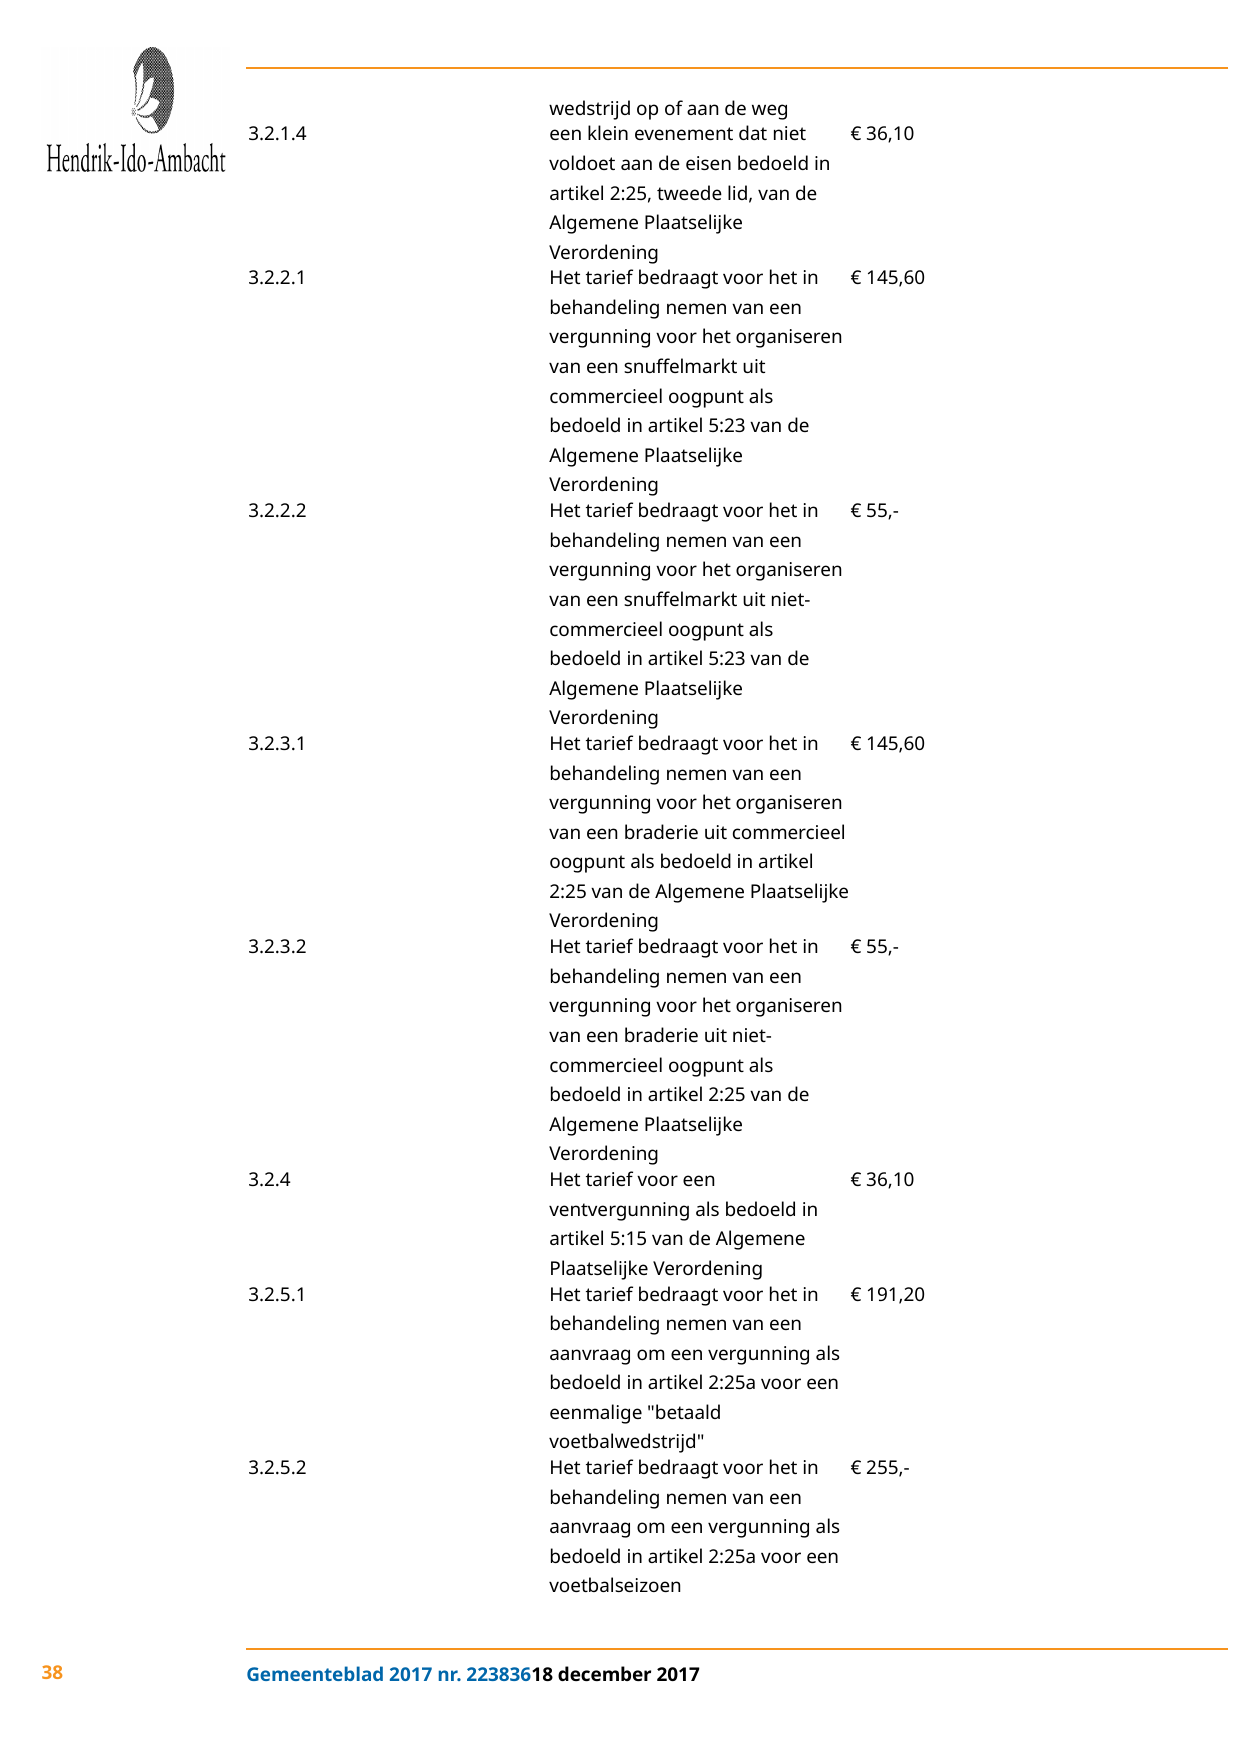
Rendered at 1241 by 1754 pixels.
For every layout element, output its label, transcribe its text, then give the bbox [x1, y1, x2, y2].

table_cell Het tarief voor een ventvergunning als bedoeld in artikel 5:15 van de Algemene Plaatselijke Verordening [549, 1166, 850, 1281]
table_cell 3.2.3.1 [248, 730, 549, 933]
table_cell € 255,- [850, 1454, 1152, 1598]
table_cell een klein evenement dat niet voldoet aan de eisen bedoeld in artikel 2:25, tweede lid, van de Algemene Plaatselijke Verordening [549, 121, 850, 264]
table_cell Het tarief bedraagt voor het in behandeling nemen van een aanvraag om een vergunning als bedoeld in artikel 2:25a voor een voetbalseizoen [549, 1454, 850, 1598]
table_cell [248, 95, 549, 121]
table_cell 3.2.5.2 [248, 1454, 549, 1598]
table_cell Het tarief bedraagt voor het in behandeling nemen van een vergunning voor het organiseren van een braderie uit niet-commercieel oogpunt als bedoeld in artikel 2:25 van de Algemene Plaatselijke Verordening [549, 934, 850, 1166]
table_cell 3.2.3.2 [248, 934, 549, 1166]
table_cell Het tarief bedraagt voor het in behandeling nemen van een vergunning voor het organiseren van een snuffelmarkt uit commercieel oogpunt als bedoeld in artikel 5:23 van de Algemene Plaatselijke Verordening [549, 265, 850, 497]
table_cell 3.2.2.2 [248, 498, 549, 730]
table_cell € 55,- [850, 498, 1152, 730]
table_cell € 36,10 [850, 121, 1152, 264]
table_cell € 191,20 [850, 1281, 1152, 1454]
table_cell 3.2.5.1 [248, 1281, 549, 1454]
picture [41, 47, 231, 172]
table_cell 3.2.2.1 [248, 265, 549, 497]
table_cell 3.2.1.4 [248, 121, 549, 264]
table_cell € 36,10 [850, 1166, 1152, 1281]
table_cell [850, 95, 1152, 121]
table_cell wedstrijd op of aan de weg [549, 95, 850, 121]
table_cell € 55,- [850, 934, 1152, 1166]
table_cell 3.2.4 [248, 1166, 549, 1281]
table_cell Het tarief bedraagt voor het in behandeling nemen van een vergunning voor het organiseren van een braderie uit commercieel oogpunt als bedoeld in artikel 2:25 van de Algemene Plaatselijke Verordening [549, 730, 850, 933]
table_cell Het tarief bedraagt voor het in behandeling nemen van een aanvraag om een vergunning als bedoeld in artikel 2:25a voor een eenmalige "betaald voetbalwedstrijd" [549, 1281, 850, 1454]
table_cell € 145,60 [850, 730, 1152, 933]
table_cell € 145,60 [850, 265, 1152, 497]
table_cell Het tarief bedraagt voor het in behandeling nemen van een vergunning voor het organiseren van een snuffelmarkt uit niet-commercieel oogpunt als bedoeld in artikel 5:23 van de Algemene Plaatselijke Verordening [549, 498, 850, 730]
